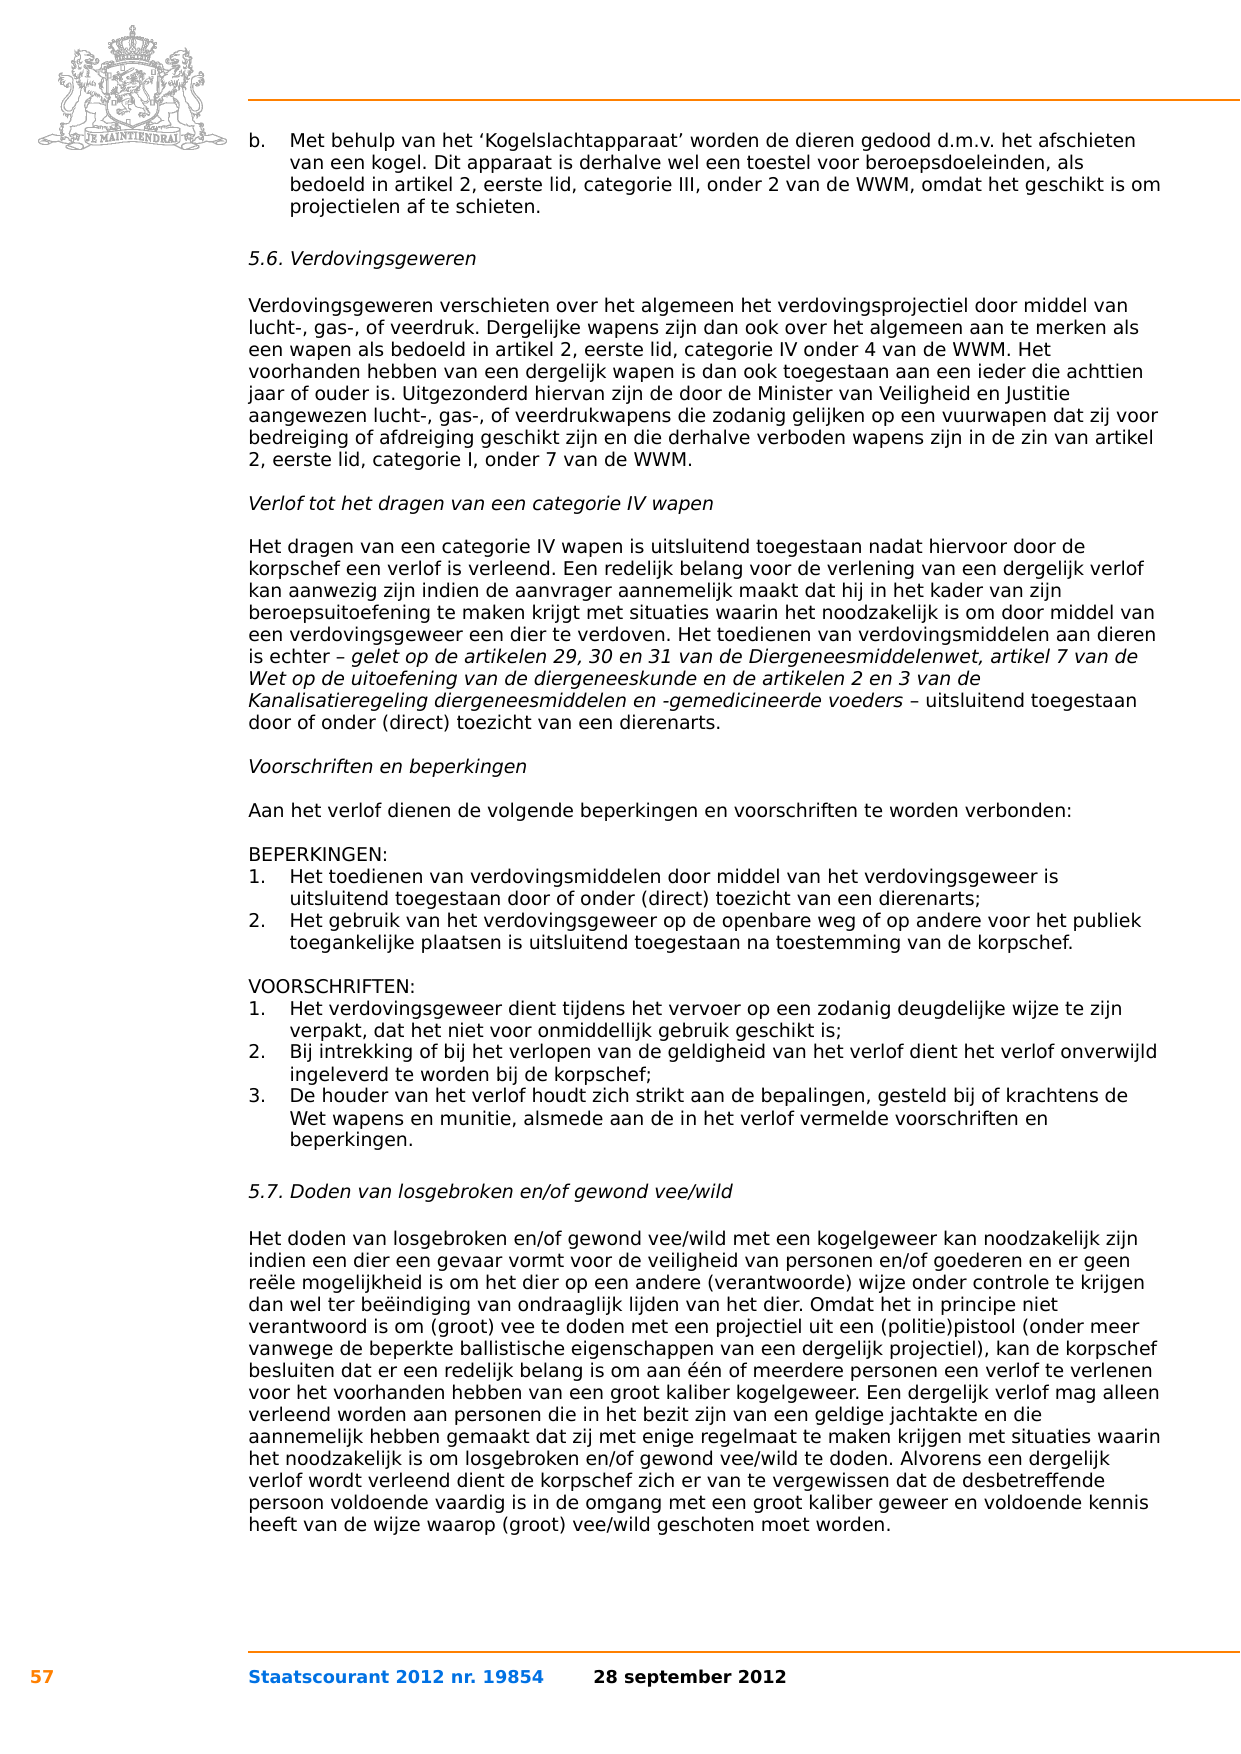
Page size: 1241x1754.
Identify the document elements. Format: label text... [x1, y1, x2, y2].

text Het doden van losgebroken en/of gewond vee/wild met een kogelgeweer kan noodzakelijk zijn indien een dier een gevaar vormt voor de veiligheid van personen en/of goederen en er geen reële mogelijkheid is om het dier op een andere (verantwoorde) wijze onder controle te krijgen dan wel ter beëindiging van ondraaglijk lijden van het dier. Omdat het in principe niet verantwoord is om (groot) vee te doden met een projectiel uit een (politie)pistool (onder meer vanwege de beperkte ballistische eigenschappen van een dergelijk projectiel), kan de korpschef besluiten dat er een redelijk belang is om aan één of meerdere personen een verlof te verlenen voor het voorhanden hebben van een groot kaliber kogelgeweer. Een dergelijk verlof mag alleen verleend worden aan personen die in het bezit zijn van een geldige jachtakte en die aannemelijk hebben gemaakt dat zij met enige regelmaat te maken krijgen met situaties waarin het noodzakelijk is om losgebroken en/of gewond vee/wild te doden. Alvorens een dergelijk verlof wordt verleend dient de korpschef zich er van te vergewissen dat de desbetreffende persoon voldoende vaardig is in de omgang met een groot kaliber geweer en voldoende kennis heeft van de wijze waarop (groot) vee/wild geschoten moet worden. [248, 1228, 1163, 1536]
subtitle 5.7. Doden van losgebroken en/of gewond vee/wild [248, 1181, 1163, 1203]
text 3. De houder van het verlof houdt zich strikt aan de bepalingen, gesteld bij of krachtens de Wet wapens en munitie, alsmede aan de in het verlof vermelde voorschriften en beperkingen. [248, 1085, 1163, 1151]
subtitle 5.6. Verdovingsgeweren [248, 248, 1163, 270]
text Verdovingsgeweren verschieten over het algemeen het verdovingsprojectiel door middel van lucht-, gas-, of veerdruk. Dergelijke wapens zijn dan ook over het algemeen aan te merken als een wapen als bedoeld in artikel 2, eerste lid, categorie IV onder 4 van de WWM. Het voorhanden hebben van een dergelijk wapen is dan ook toegestaan aan een ieder die achttien jaar of ouder is. Uitgezonderd hiervan zijn de door de Minister van Veiligheid en Justitie aangewezen lucht-, gas-, of veerdrukwapens die zodanig gelijken op een vuurwapen dat zij voor bedreiging of afdreiging geschikt zijn en die derhalve verboden wapens zijn in de zin van artikel 2, eerste lid, categorie I, onder 7 van de WWM. [248, 295, 1163, 471]
text Aan het verlof dienen de volgende beperkingen en voorschriften te worden verbonden: [248, 800, 1163, 822]
text 1. Het verdovingsgeweer dient tijdens het vervoer op een zodanig deugdelijke wijze te zijn verpakt, dat het niet voor onmiddellijk gebruik geschikt is; [248, 997, 1163, 1041]
text VOORSCHRIFTEN: [248, 976, 1163, 997]
text 1. Het toedienen van verdovingsmiddelen door middel van het verdovingsgeweer is uitsluitend toegestaan door of onder (direct) toezicht van een dierenarts; [248, 866, 1163, 910]
picture [38, 25, 227, 150]
text Het dragen van een categorie IV wapen is uitsluitend toegestaan nadat hiervoor door de korpschef een verlof is verleend. Een redelijk belang voor de verlening van een dergelijk verlof kan aanwezig zijn indien de aanvrager aannemelijk maakt dat hij in het kader van zijn beroepsuitoefening te maken krijgt met situaties waarin het noodzakelijk is om door middel van een verdovingsgeweer een dier te verdoven. Het toedienen van verdovingsmiddelen aan dieren is echter – gelet op de artikelen 29, 30 en 31 van de Diergeneesmiddelenwet, artikel 7 van de Wet op de uitoefening van de diergeneeskunde en de artikelen 2 en 3 van de Kanalisatieregeling diergeneesmiddelen en -gemedicineerde voeders – uitsluitend toegestaan door of onder (direct) toezicht van een dierenarts. [248, 536, 1163, 734]
text 2. Het gebruik van het verdovingsgeweer op de openbare weg of op andere voor het publiek toegankelijke plaatsen is uitsluitend toegestaan na toestemming van de korpschef. [248, 910, 1163, 954]
text 2. Bij intrekking of bij het verlopen van de geldigheid van het verlof dient het verlof onverwijld ingeleverd te worden bij de korpschef; [248, 1041, 1163, 1085]
subtitle Verlof tot het dragen van een categorie IV wapen [248, 492, 1163, 514]
text b. Met behulp van het ‘Kogelslachtapparaat’ worden de dieren gedood d.m.v. het afschieten van een kogel. Dit apparaat is derhalve wel een toestel voor beroepsdoeleinden, als bedoeld in artikel 2, eerste lid, categorie III, onder 2 van de WWM, omdat het geschikt is om projectielen af te schieten. [248, 130, 1163, 218]
text BEPERKINGEN: [248, 844, 1163, 866]
subtitle Voorschriften en beperkingen [248, 756, 1163, 778]
